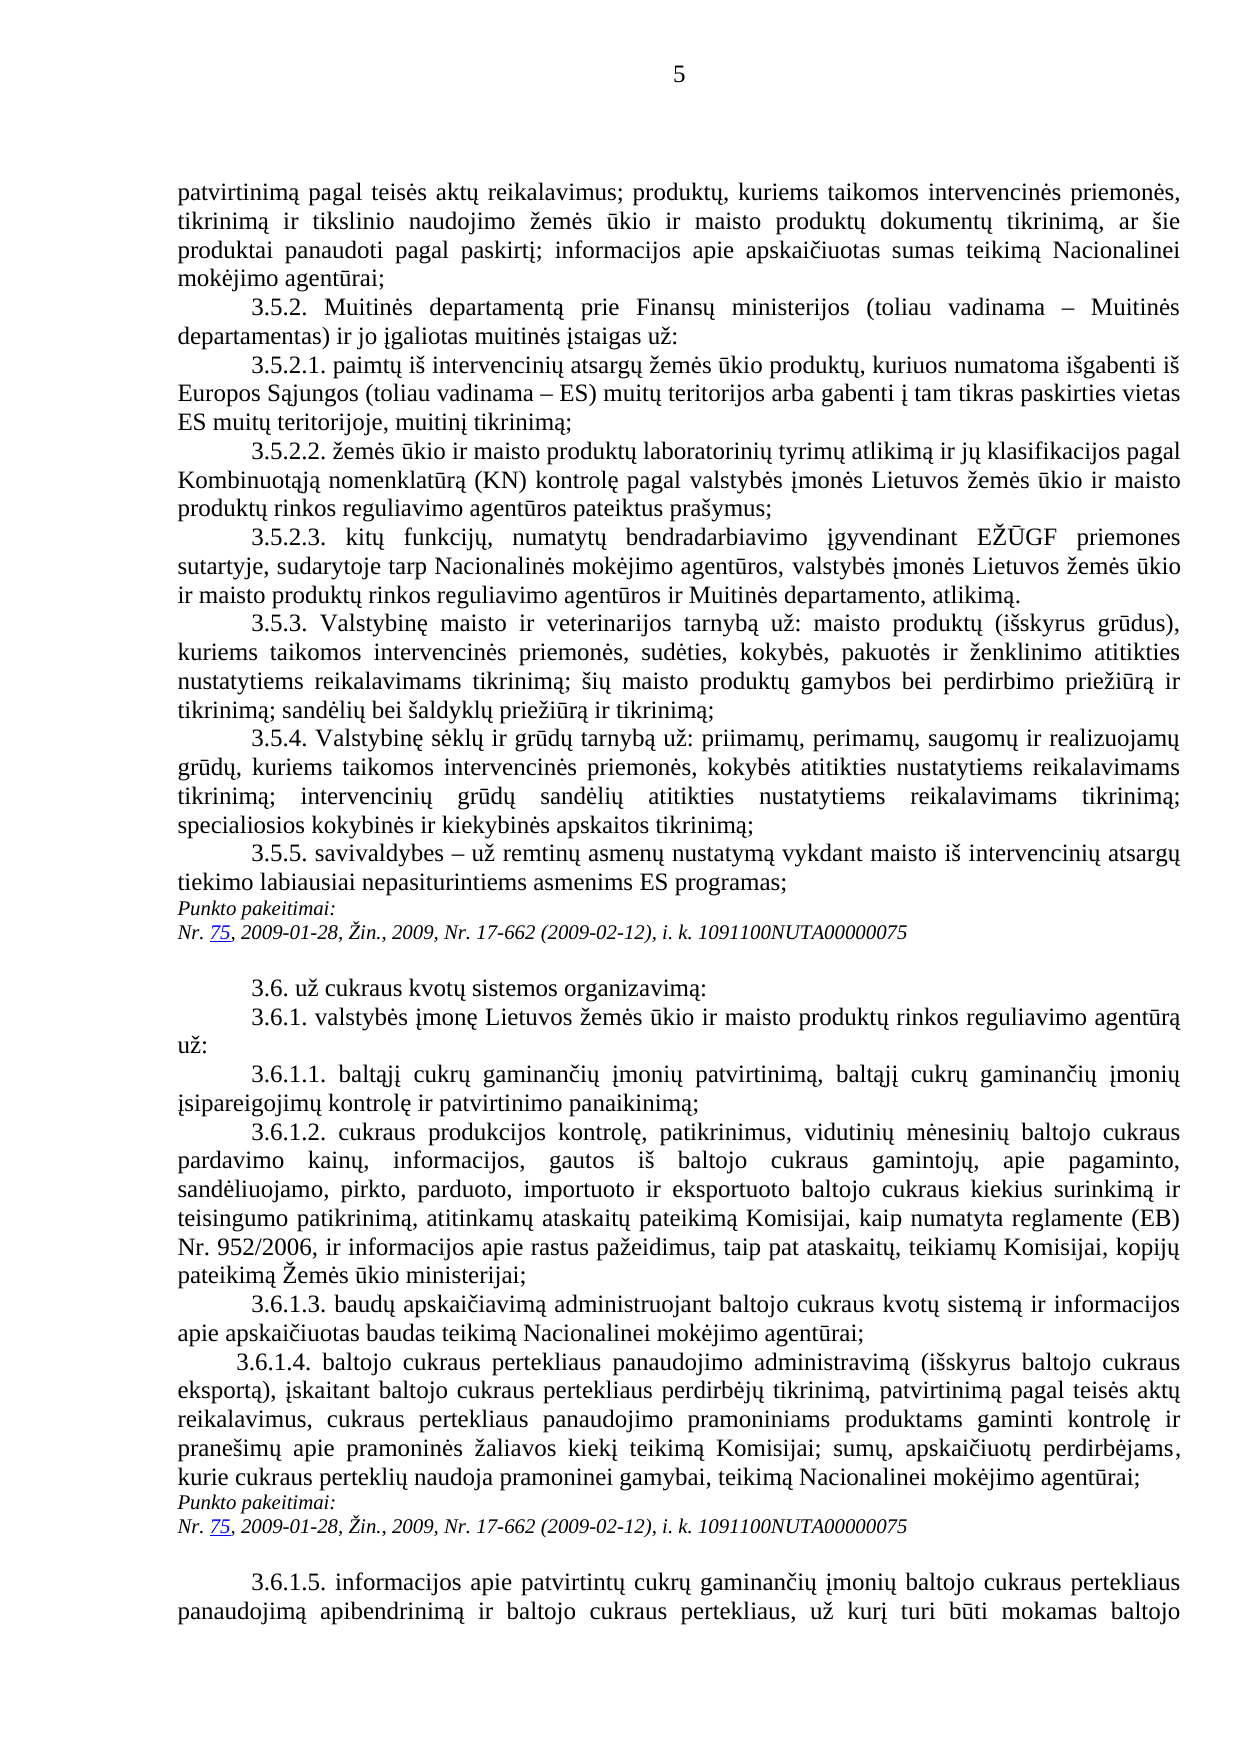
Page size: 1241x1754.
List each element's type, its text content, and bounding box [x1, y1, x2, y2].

text 3.6. už cukraus kvotų sistemos organizavimą: [177, 973, 1181, 1002]
text 3.5.5. savivaldybes – už remtinų asmenų nustatymą vykdant maisto iš intervencinių atsargų tiekimo labiausiai nepasiturintiems asmenims ES programas; [177, 838, 1181, 896]
text 3.5.2.3. kitų funkcijų, numatytų bendradarbiavimo įgyvendinant EŽŪGF priemones sutartyje, sudarytoje tarp Nacionalinės mokėjimo agentūros, valstybės įmonės Lietuvos žemės ūkio ir maisto produktų rinkos reguliavimo agentūros ir Muitinės departamento, atlikimą. [177, 522, 1181, 608]
text 3.6.1.3. baudų apskaičiavimą administruojant baltojo cukraus kvotų sistemą ir informacijos apie apskaičiuotas baudas teikimą Nacionalinei mokėjimo agentūrai; [177, 1289, 1181, 1347]
text Nr. 75, 2009-01-28, Žin., 2009, Nr. 17-662 (2009-02-12), i. k. 1091100NUTA00000075 [177, 1514, 1181, 1538]
text 3.6.1. valstybės įmonę Lietuvos žemės ūkio ir maisto produktų rinkos reguliavimo agentūrą už: [177, 1002, 1181, 1059]
text Punkto pakeitimai: [177, 896, 1181, 920]
text 3.6.1.4. baltojo cukraus pertekliaus panaudojimo administravimą (išskyrus baltojo cukraus eksportą), įskaitant baltojo cukraus pertekliaus perdirbėjų tikrinimą, patvirtinimą pagal teisės aktų reikalavimus, cukraus pertekliaus panaudojimo pramoniniams produktams gaminti kontrolę ir pranešimų apie pramoninės žaliavos kiekį teikimą Komisijai; sumų, apskaičiuotų perdirbėjams, kurie cukraus perteklių naudoja pramoninei gamybai, teikimą Nacionalinei mokėjimo agentūrai; [177, 1347, 1181, 1490]
text Nr. 75, 2009-01-28, Žin., 2009, Nr. 17-662 (2009-02-12), i. k. 1091100NUTA00000075 [177, 920, 1181, 944]
text 3.6.1.2. cukraus produkcijos kontrolę, patikrinimus, vidutinių mėnesinių baltojo cukraus pardavimo kainų, informacijos, gautos iš baltojo cukraus gamintojų, apie pagaminto, sandėliuojamo, pirkto, parduoto, importuoto ir eksportuoto baltojo cukraus kiekius surinkimą ir teisingumo patikrinimą, atitinkamų ataskaitų pateikimą Komisijai, kaip numatyta reglamente (EB) Nr. 952/2006, ir informacijos apie rastus pažeidimus, taip pat ataskaitų, teikiamų Komisijai, kopijų pateikimą Žemės ūkio ministerijai; [177, 1117, 1181, 1289]
text 3.5.2.1. paimtų iš intervencinių atsargų žemės ūkio produktų, kuriuos numatoma išgabenti iš Europos Sąjungos (toliau vadinama – ES) muitų teritorijos arba gabenti į tam tikras paskirties vietas ES muitų teritorijoje, muitinį tikrinimą; [177, 350, 1181, 436]
text Punkto pakeitimai: [177, 1490, 1181, 1514]
text 3.5.4. Valstybinę sėklų ir grūdų tarnybą už: priimamų, perimamų, saugomų ir realizuojamų grūdų, kuriems taikomos intervencinės priemonės, kokybės atitikties nustatytiems reikalavimams tikrinimą; intervencinių grūdų sandėlių atitikties nustatytiems reikalavimams tikrinimą; specialiosios kokybinės ir kiekybinės apskaitos tikrinimą; [177, 723, 1181, 838]
text 3.5.2. Muitinės departamentą prie Finansų ministerijos (toliau vadinama – Muitinės departamentas) ir jo įgaliotas muitinės įstaigas už: [177, 292, 1181, 350]
text 3.6.1.1. baltąjį cukrų gaminančių įmonių patvirtinimą, baltąjį cukrų gaminančių įmonių įsipareigojimų kontrolę ir patvirtinimo panaikinimą; [177, 1059, 1181, 1117]
text 3.6.1.5. informacijos apie patvirtintų cukrų gaminančių įmonių baltojo cukraus pertekliaus panaudojimą apibendrinimą ir baltojo cukraus pertekliaus, už kurį turi būti mokamas baltojo [177, 1567, 1181, 1625]
text 3.5.3. Valstybinę maisto ir veterinarijos tarnybą už: maisto produktų (išskyrus grūdus), kuriems taikomos intervencinės priemonės, sudėties, kokybės, pakuotės ir ženklinimo atitikties nustatytiems reikalavimams tikrinimą; šių maisto produktų gamybos bei perdirbimo priežiūrą ir tikrinimą; sandėlių bei šaldyklų priežiūrą ir tikrinimą; [177, 608, 1181, 723]
text patvirtinimą pagal teisės aktų reikalavimus; produktų, kuriems taikomos intervencinės priemonės, tikrinimą ir tikslinio naudojimo žemės ūkio ir maisto produktų dokumentų tikrinimą, ar šie produktai panaudoti pagal paskirtį; informacijos apie apskaičiuotas sumas teikimą Nacionalinei mokėjimo agentūrai; [177, 177, 1181, 292]
text 3.5.2.2. žemės ūkio ir maisto produktų laboratorinių tyrimų atlikimą ir jų klasifikacijos pagal Kombinuotąją nomenklatūrą (KN) kontrolę pagal valstybės įmonės Lietuvos žemės ūkio ir maisto produktų rinkos reguliavimo agentūros pateiktus prašymus; [177, 436, 1181, 522]
